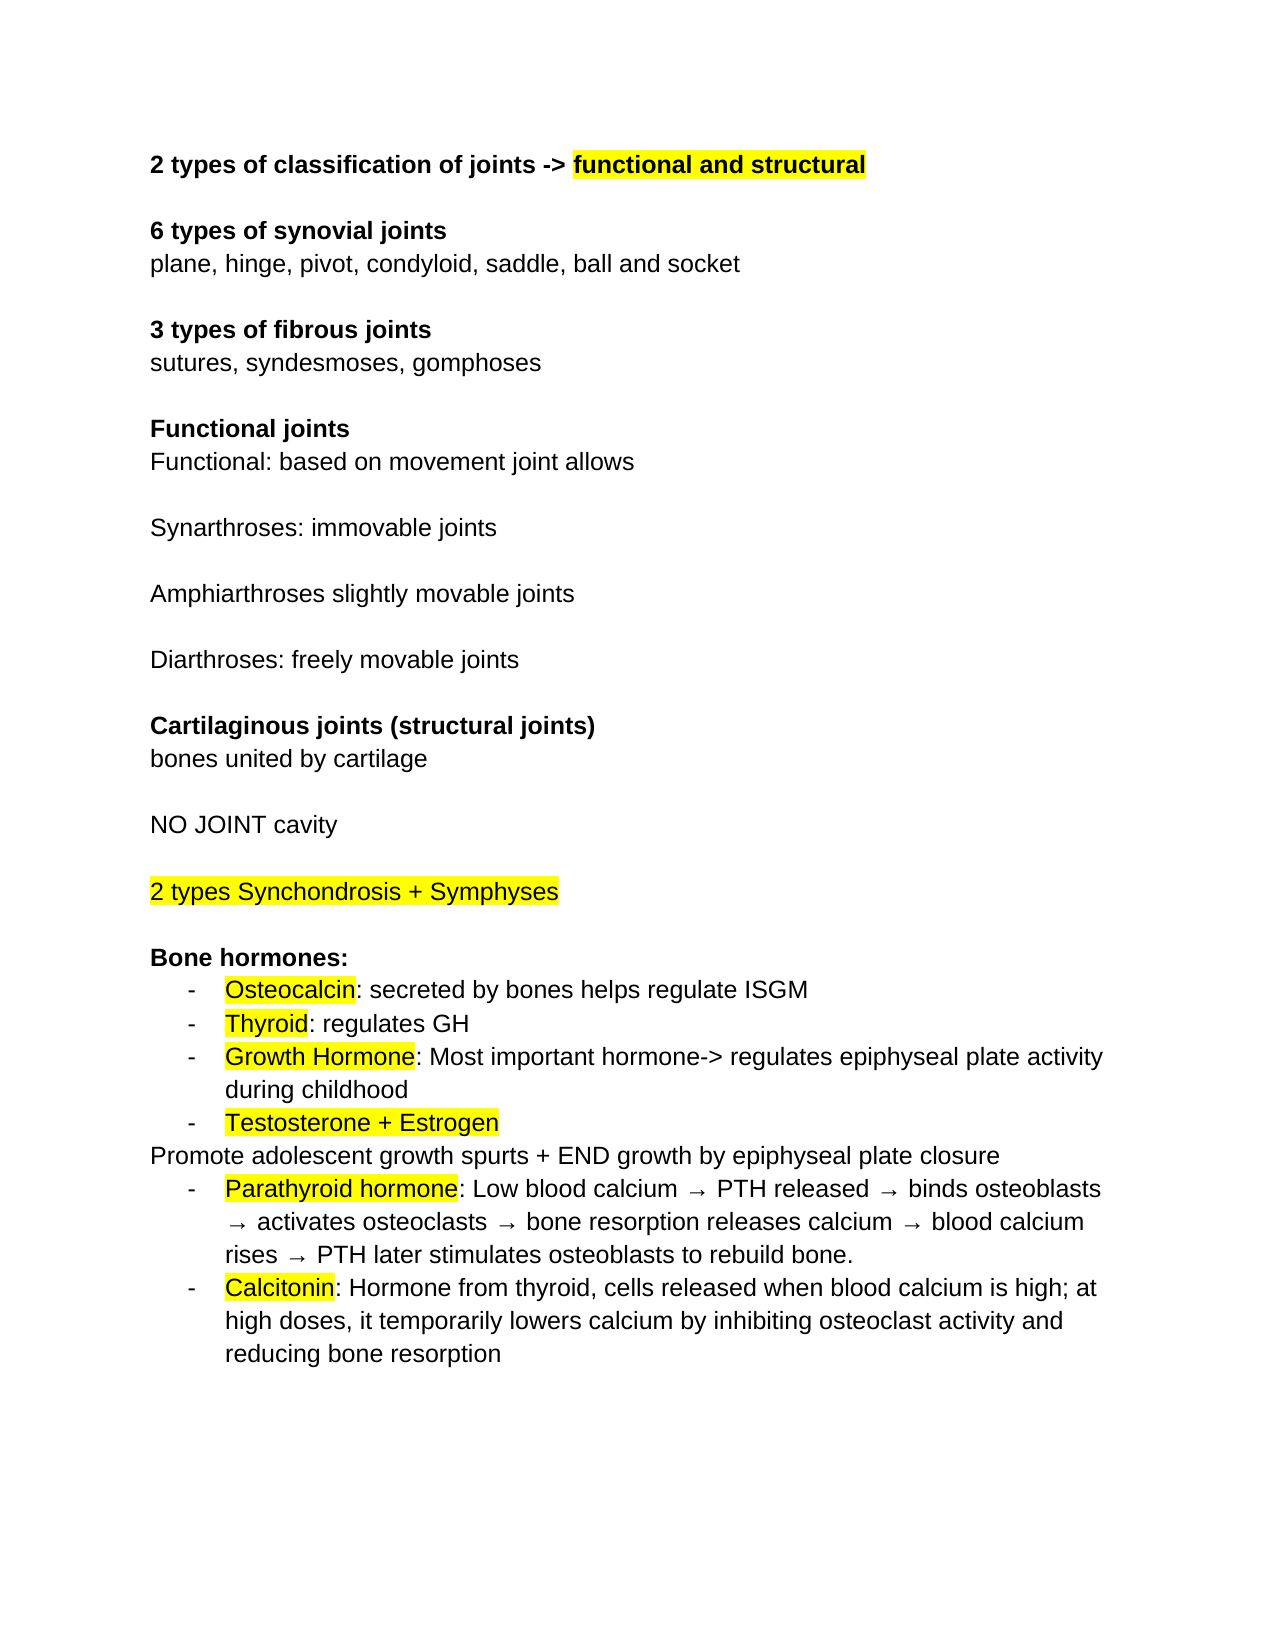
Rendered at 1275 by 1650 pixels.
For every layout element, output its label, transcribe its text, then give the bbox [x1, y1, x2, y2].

text Synarthroses: immovable joints [150, 513, 1125, 542]
text 2 types of classification of joints -> functional and structural [150, 150, 1125, 179]
text Promote adolescent growth spurts + END growth by epiphyseal plate closure [150, 1141, 1125, 1169]
list Growth Hormone: Most important hormone-> regulates epiphyseal plate activity during childhood [187, 1042, 1125, 1103]
list Thyroid: regulates GH [187, 1008, 1125, 1037]
list Testosterone + Estrogen [187, 1108, 1125, 1136]
list Osteocalcin: secreted by bones helps regulate ISGM [187, 976, 1125, 1004]
text Cartilaginous joints (structural joints) [150, 711, 1125, 740]
text bones united by cartilage [150, 744, 1125, 773]
text sutures, syndesmoses, gomphoses [150, 348, 1125, 377]
list Parathyroid hormone: Low blood calcium → PTH released → binds osteoblasts → activates osteoclasts → bone resorption releases calcium → blood calcium rises → PTH later stimulates osteoblasts to rebuild bone. [187, 1174, 1125, 1268]
text Bone hormones: [150, 942, 1125, 971]
text 3 types of fibrous joints [150, 315, 1125, 344]
text NO JOINT cavity [150, 810, 1125, 839]
text Functional: based on movement joint allows [150, 447, 1125, 476]
list Calcitonin: Hormone from thyroid, cells released when blood calcium is high; at high doses, it temporarily lowers calcium by inhibiting osteoclast activity and reducing bone resorption [187, 1273, 1125, 1367]
text Amphiarthroses slightly movable joints [150, 579, 1125, 608]
text plane, hinge, pivot, condyloid, saddle, ball and socket [150, 249, 1125, 278]
text 2 types Synchondrosis + Symphyses [150, 876, 1125, 905]
text 6 types of synovial joints [150, 216, 1125, 245]
text Diarthroses: freely movable joints [150, 645, 1125, 674]
text Functional joints [150, 414, 1125, 443]
